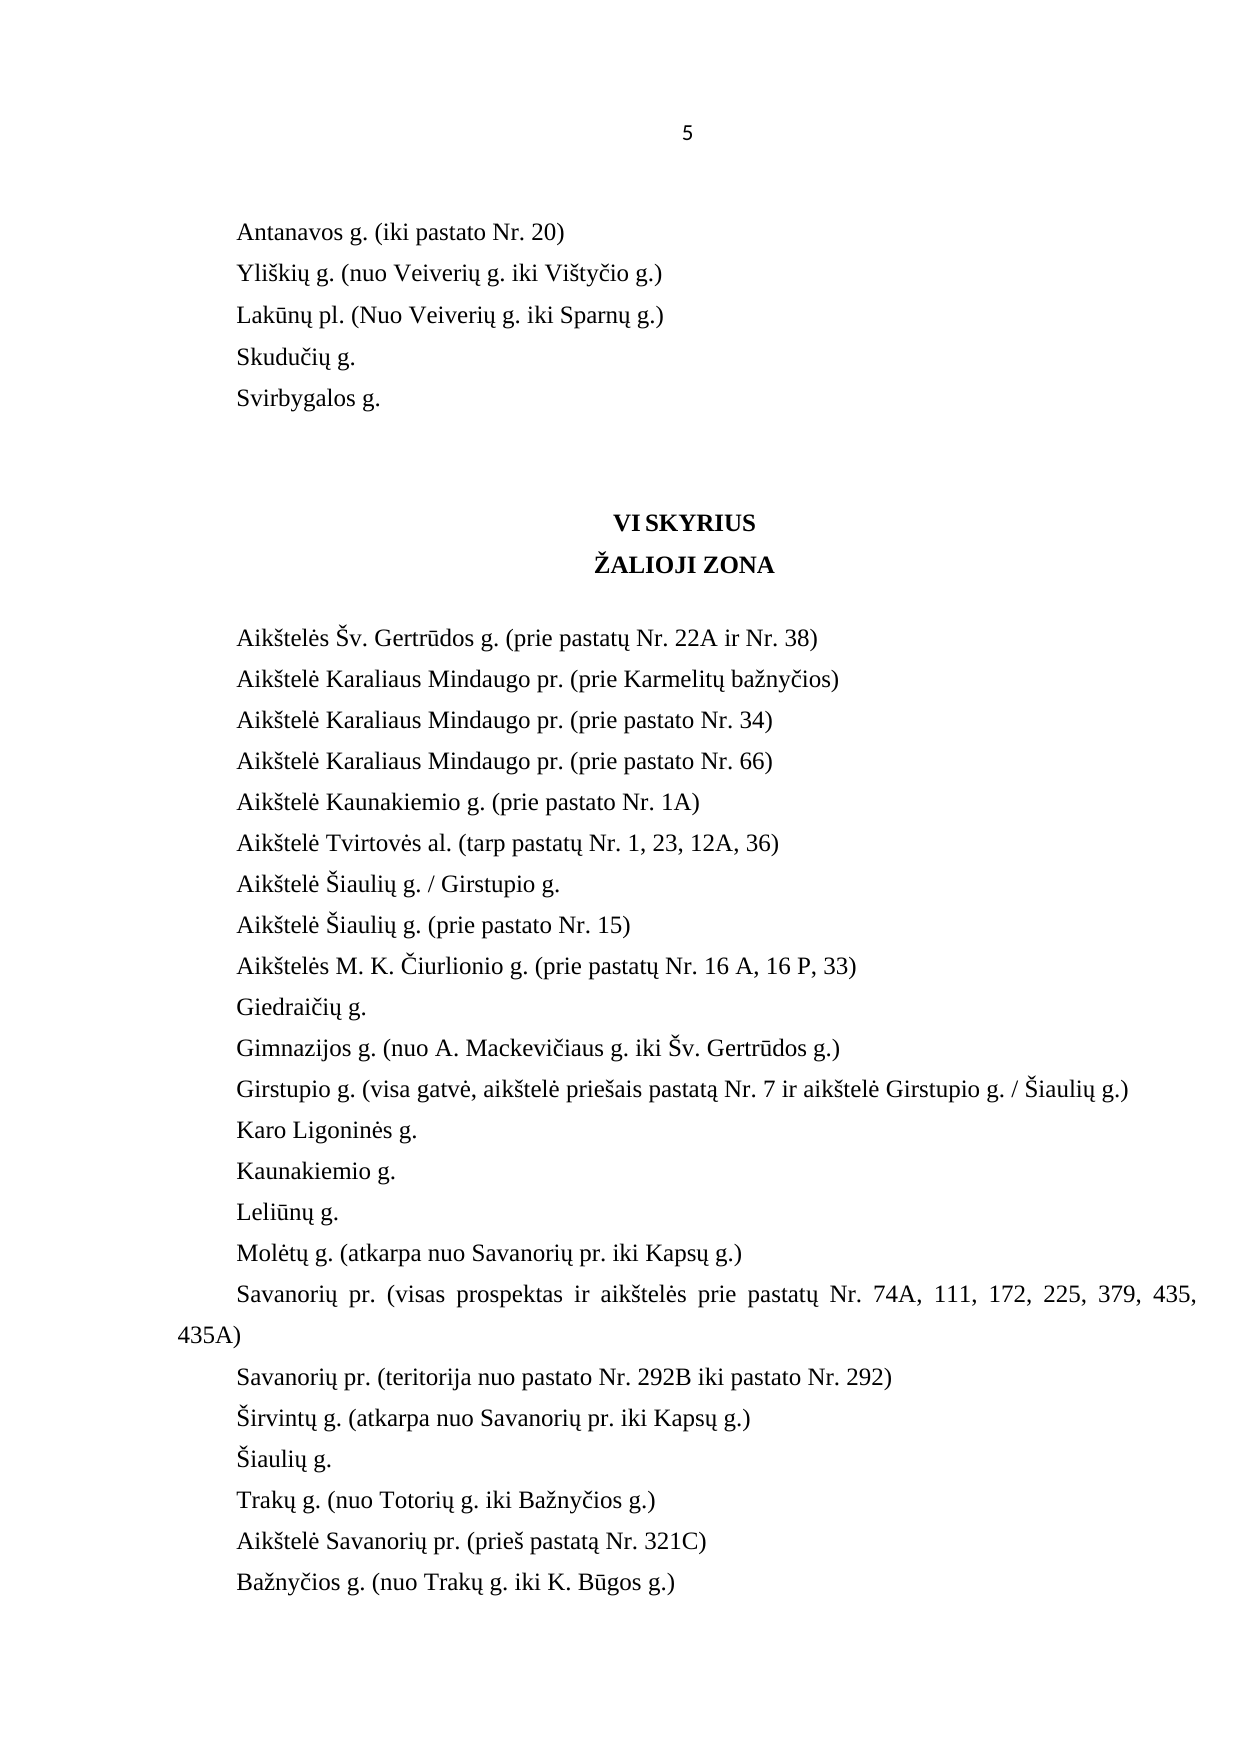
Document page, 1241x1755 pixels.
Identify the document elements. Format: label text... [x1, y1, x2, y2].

text Giedraičių g. [177, 992, 1198, 1021]
text Aikštelė Kaunakiemio g. (prie pastato Nr. 1A) [177, 787, 1198, 816]
text Aikštelė Karaliaus Mindaugo pr. (prie pastato Nr. 66) [177, 746, 1198, 775]
text Kaunakiemio g. [177, 1156, 1198, 1185]
text Aikštelės Šv. Gertrūdos g. (prie pastatų Nr. 22A ir Nr. 38) [177, 623, 1198, 652]
text Gimnazijos g. (nuo A. Mackevičiaus g. iki Šv. Gertrūdos g.) [177, 1033, 1198, 1062]
text Aikštelė Šiaulių g. / Girstupio g. [177, 869, 1198, 898]
text Karo Ligoninės g. [177, 1115, 1198, 1144]
text ŽALIOJI ZONA [177, 550, 1198, 579]
text Aikštelė Tvirtovės al. (tarp pastatų Nr. 1, 23, 12A, 36) [177, 828, 1198, 857]
text VI SKYRIUS [177, 508, 1198, 537]
text Trakų g. (nuo Totorių g. iki Bažnyčios g.) [177, 1485, 1198, 1513]
text Aikštelė Savanorių pr. (prieš pastatą Nr. 321C) [177, 1526, 1198, 1554]
text Molėtų g. (atkarpa nuo Savanorių pr. iki Kapsų g.) [177, 1238, 1198, 1267]
text Aikštelė Karaliaus Mindaugo pr. (prie pastato Nr. 34) [177, 705, 1198, 734]
text Šiaulių g. [177, 1444, 1198, 1472]
text Antanavos g. (iki pastato Nr. 20) [177, 217, 1198, 245]
text Leliūnų g. [177, 1197, 1198, 1226]
text Aikštelė Šiaulių g. (prie pastato Nr. 15) [177, 910, 1198, 939]
text Svirbygalos g. [177, 383, 1198, 412]
text Girstupio g. (visa gatvė, aikštelė priešais pastatą Nr. 7 ir aikštelė Girstupio g. / Šiaulių g.) [177, 1074, 1198, 1103]
text Lakūnų pl. (Nuo Veiverių g. iki Sparnų g.) [177, 300, 1198, 329]
text Yliškių g. (nuo Veiverių g. iki Vištyčio g.) [177, 258, 1198, 287]
text Skudučių g. [177, 342, 1198, 370]
text Aikštelės M. K. Čiurlionio g. (prie pastatų Nr. 16 A, 16 P, 33) [177, 951, 1198, 980]
text Bažnyčios g. (nuo Trakų g. iki K. Būgos g.) [177, 1567, 1198, 1596]
text Savanorių pr. (visas prospektas ir aikštelės prie pastatų Nr. 74A, 111, 172, 225, 379, 435, 435A) [177, 1279, 1198, 1349]
text Aikštelė Karaliaus Mindaugo pr. (prie Karmelitų bažnyčios) [177, 664, 1198, 693]
text Savanorių pr. (teritorija nuo pastato Nr. 292B iki pastato Nr. 292) [177, 1362, 1198, 1390]
text Širvintų g. (atkarpa nuo Savanorių pr. iki Kapsų g.) [177, 1403, 1198, 1431]
